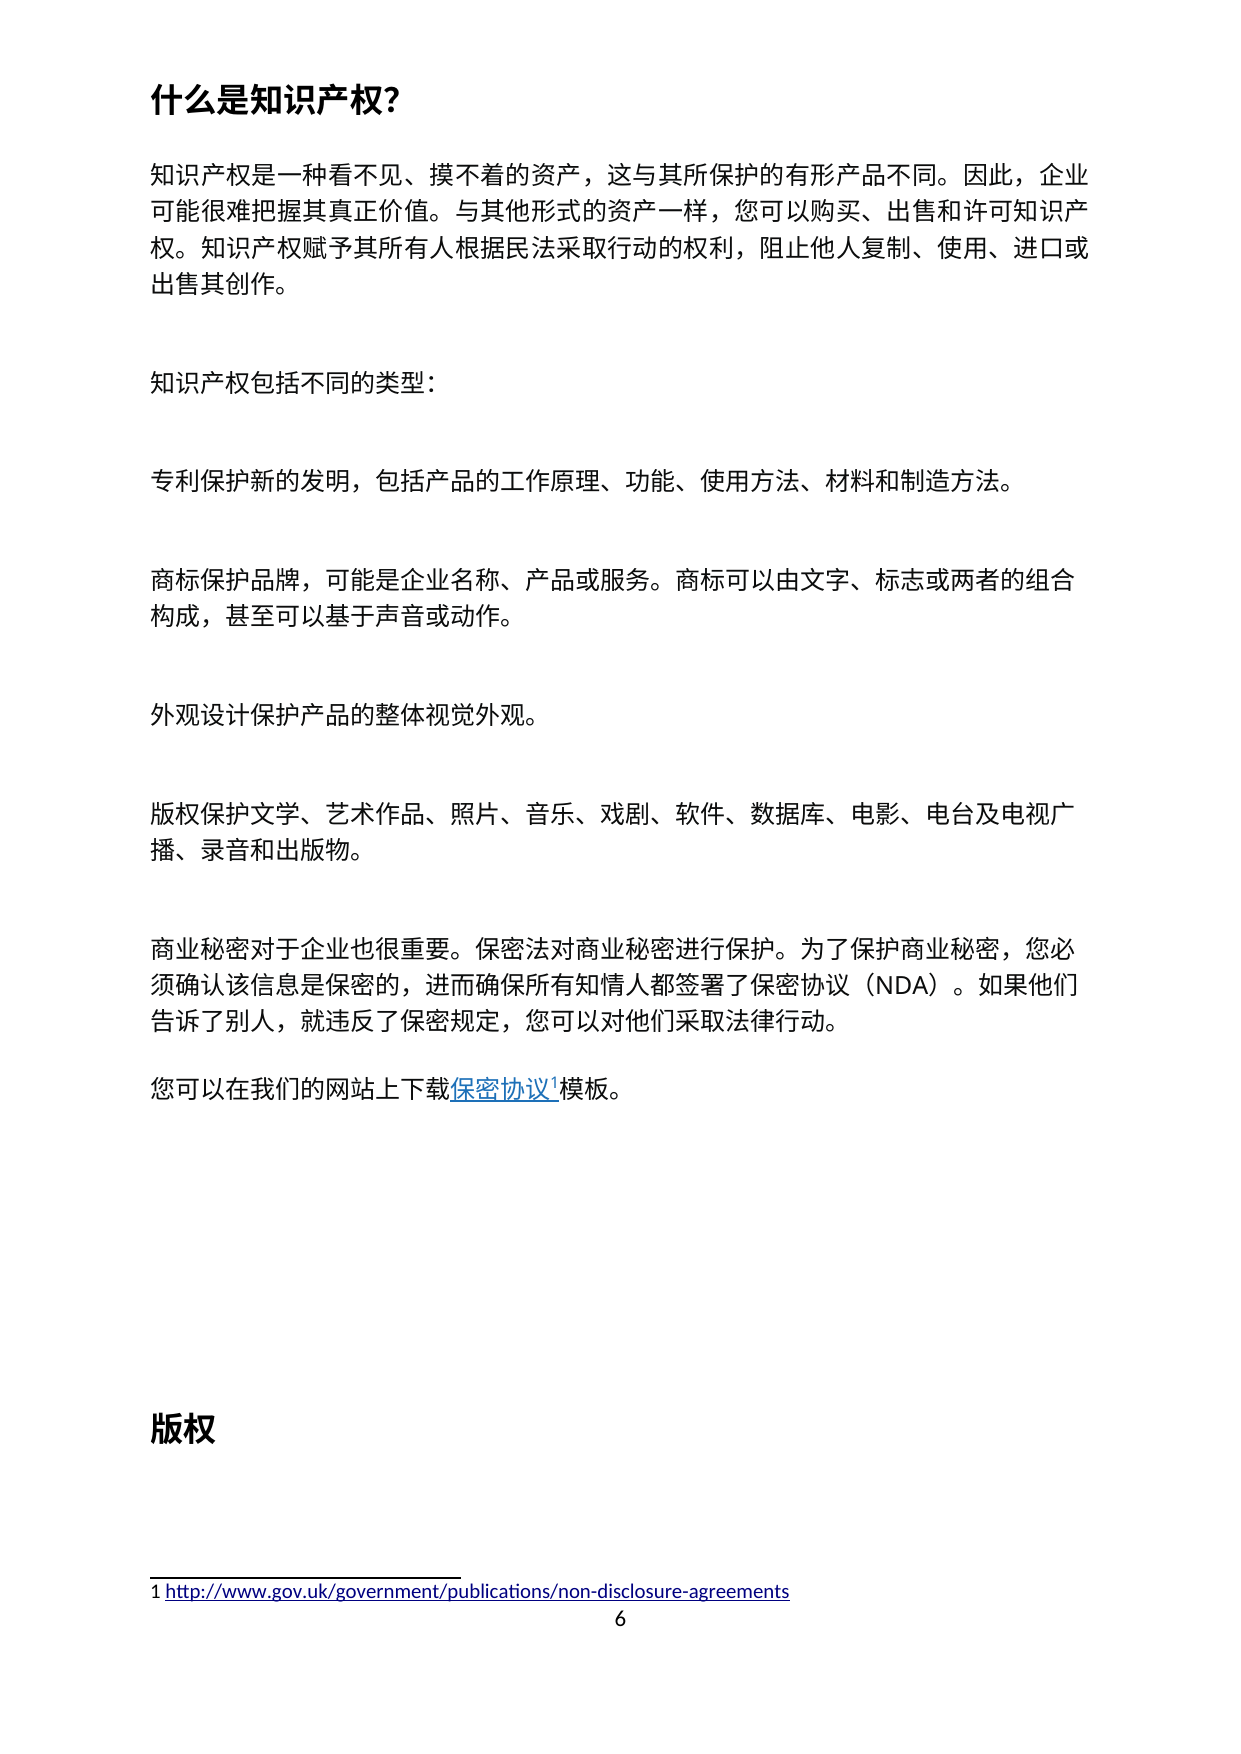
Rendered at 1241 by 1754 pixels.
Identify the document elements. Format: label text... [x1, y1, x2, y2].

text 知识产权是一种看不见、摸不着的资产，这与其所保护的有形产品不同。因此，企业可能很难把握其真正价值。与其他形式的资产一样，您可以购买、出售和许可知识产权。知识产权赋予其所有人根据民法采取行动的权利，阻止他人复制、使用、进口或出售其创作。 [150, 156, 1090, 301]
subtitle 什么是知识产权？ [150, 74, 1090, 122]
subtitle 版权 [150, 1403, 1090, 1451]
text http://www.gov.uk/government/publications/non-disclosure-agreements [150, 1578, 1090, 1604]
text 商标保护品牌，可能是企业名称、产品或服务。商标可以由文字、标志或两者的组合构成，甚至可以基于声音或动作。 [150, 561, 1090, 633]
text 商业秘密对于企业也很重要。保密法对商业秘密进行保护。为了保护商业秘密，您必须确认该信息是保密的，进而确保所有知情人都签署了保密协议（NDA）。如果他们告诉了别人，就违反了保密规定，您可以对他们采取法律行动。 [150, 929, 1090, 1038]
text 知识产权包括不同的类型： [150, 363, 1090, 399]
text 专利保护新的发明，包括产品的工作原理、功能、使用方法、材料和制造方法。 [150, 462, 1090, 498]
text 外观设计保护产品的整体视觉外观。 [150, 696, 1090, 732]
text 您可以在我们的网站上下载保密协议模板。 [150, 1069, 1090, 1106]
text 版权保护文学、艺术作品、照片、音乐、戏剧、软件、数据库、电影、电台及电视广播、录音和出版物。 [150, 794, 1090, 867]
